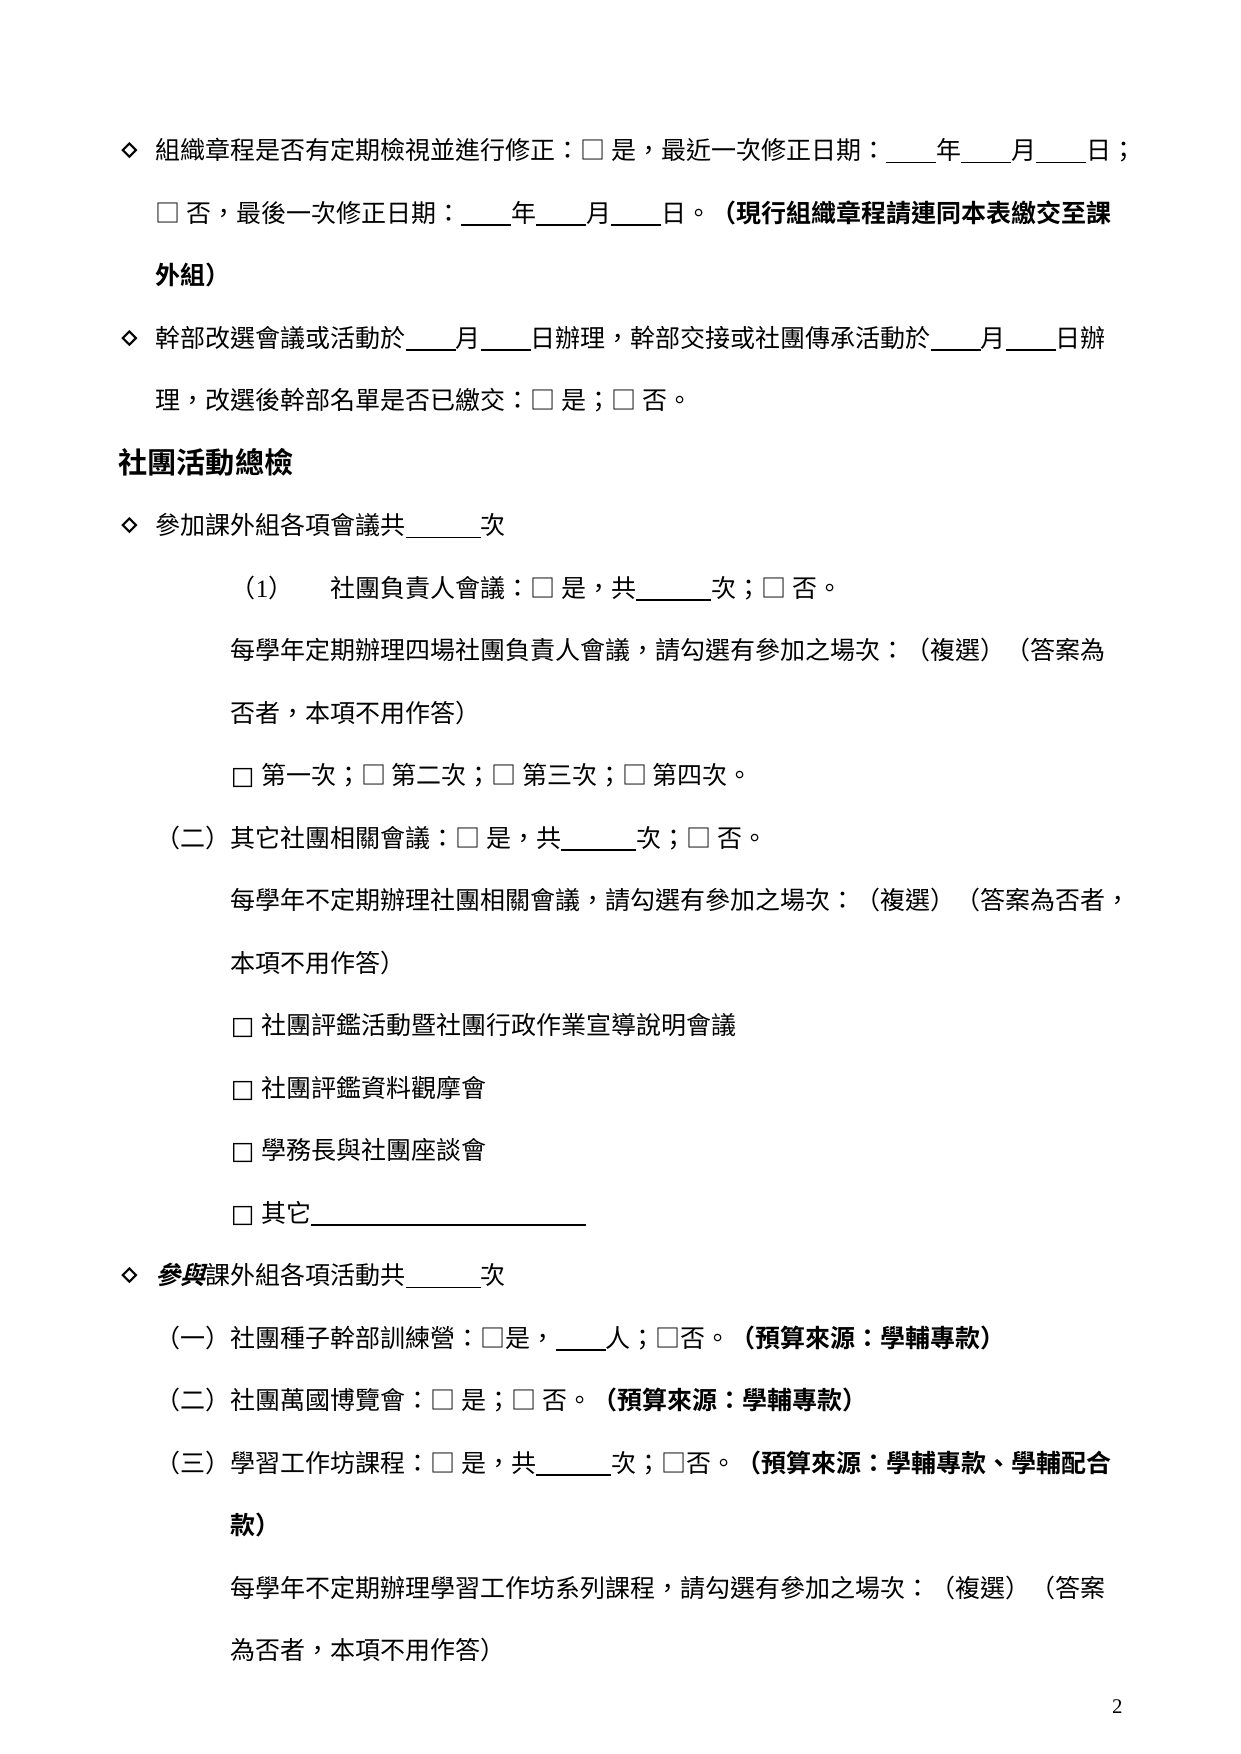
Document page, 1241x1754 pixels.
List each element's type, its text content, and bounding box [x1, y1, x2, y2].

list 幹部改選會議或活動於 月 日辦理，幹部交接或社團傳承活動於 月 日辦理，改選後幹部名單是否已繳交：□ 是；□ 否。 [118, 294, 1122, 419]
list 組織章程是否有定期檢視並進行修正：□ 是，最近一次修正日期： 年 月 日；□ 否，最後一次修正日期： 年 月 日。（現行組織章程請連同本表繳交至課外組） [118, 107, 1122, 294]
list 參與課外組各項活動共 次 [118, 1232, 1122, 1294]
list 參加課外組各項會議共 次 [118, 482, 1122, 544]
text □ 第一次；□ 第二次；□ 第三次；□ 第四次。 [231, 732, 1122, 794]
list 社團負責人會議：□ 是，共 次；□ 否。 [231, 544, 1122, 607]
text （一）社團種子幹部訓練營：□是， 人；□否。（預算來源：學輔專款） [156, 1294, 1122, 1357]
text （二）社團萬國博覽會：□ 是；□ 否。（預算來源：學輔專款） [156, 1357, 1122, 1419]
text 社團活動總檢 [118, 419, 1122, 482]
text □ 社團評鑑資料觀摩會 [231, 1044, 1122, 1107]
text □ 其它 [231, 1169, 1122, 1232]
text 每學年定期辦理四場社團負責人會議，請勾選有參加之場次：（複選）（答案為否者，本項不用作答） [231, 607, 1122, 732]
text 每學年不定期辦理社團相關會議，請勾選有參加之場次：（複選）（答案為否者，本項不用作答） [231, 857, 1122, 982]
text □ 學務長與社團座談會 [231, 1107, 1122, 1169]
text 每學年不定期辦理學習工作坊系列課程，請勾選有參加之場次：（複選）（答案為否者，本項不用作答） [231, 1544, 1122, 1669]
text □ 社團評鑑活動暨社團行政作業宣導說明會議 [231, 982, 1122, 1044]
text （二）其它社團相關會議：□ 是，共 次；□ 否。 [156, 794, 1122, 857]
text （三）學習工作坊課程：□ 是，共 次；□否。（預算來源：學輔專款、學輔配合款） [156, 1419, 1122, 1544]
